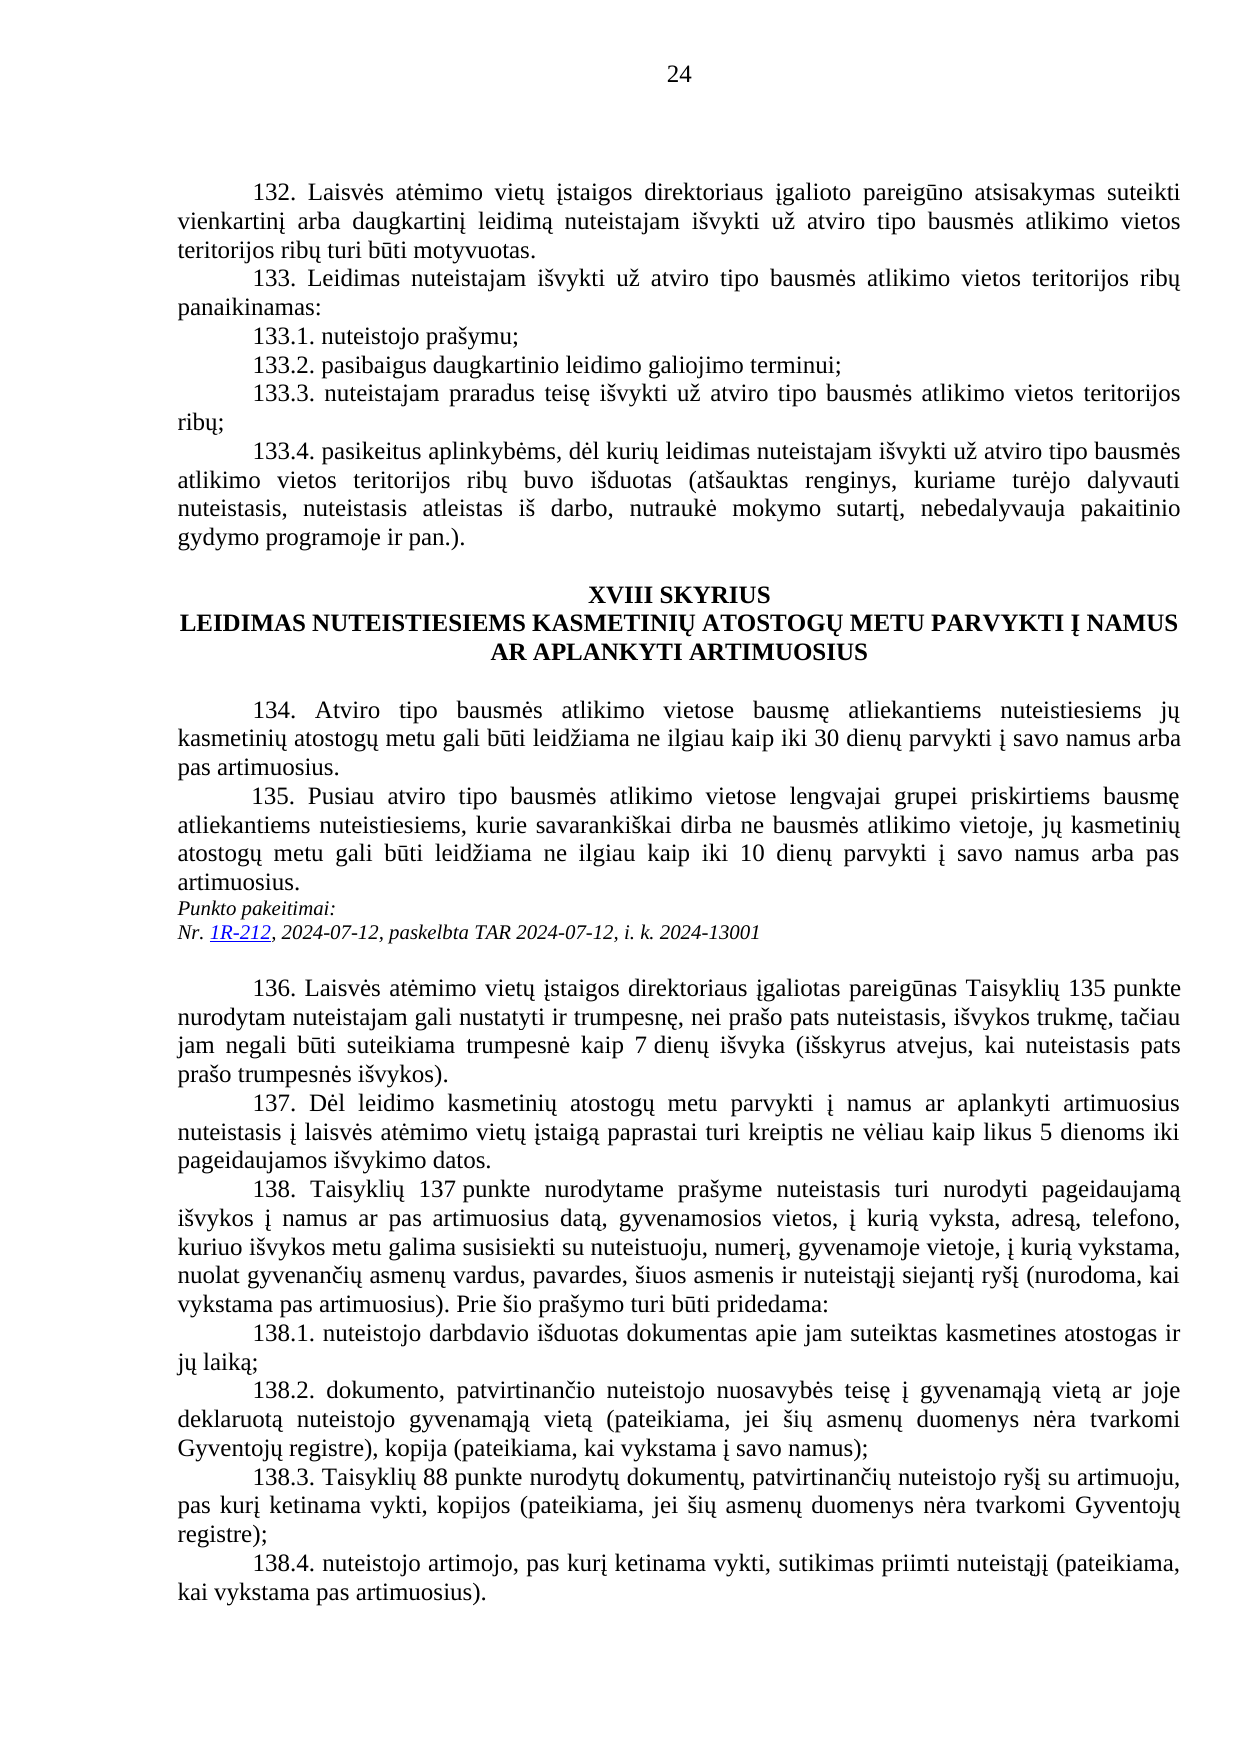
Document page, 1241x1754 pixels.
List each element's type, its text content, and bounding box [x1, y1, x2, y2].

text 134. Atviro tipo bausmės atlikimo vietose bausmę atliekantiems nuteistiesiems jų kasmetinių atostogų metu gali būti leidžiama ne ilgiau kaip iki 30 dienų parvykti į savo namus arba pas artimuosius. [177, 695, 1181, 781]
text Nr. 1R-212, 2024-07-12, paskelbta TAR 2024-07-12, i. k. 2024-13001 [177, 920, 1181, 944]
text 133.3. nuteistajam praradus teisę išvykti už atviro tipo bausmės atlikimo vietos teritorijos ribų; [177, 378, 1181, 436]
text 138.2. dokumento, patvirtinančio nuteistojo nuosavybės teisę į gyvenamąją vietą ar joje deklaruotą nuteistojo gyvenamąją vietą (pateikiama, jei šių asmenų duomenys nėra tvarkomi Gyventojų registre), kopija (pateikiama, kai vykstama į savo namus); [177, 1375, 1181, 1462]
text 133.4. pasikeitus aplinkybėms, dėl kurių leidimas nuteistajam išvykti už atviro tipo bausmės atlikimo vietos teritorijos ribų buvo išduotas (atšauktas renginys, kuriame turėjo dalyvauti nuteistasis, nuteistasis atleistas iš darbo, nutraukė mokymo sutartį, nebedalyvauja pakaitinio gydymo programoje ir pan.). [177, 436, 1181, 551]
text Punkto pakeitimai: [177, 896, 1181, 920]
text XVIII SKYRIUS [177, 580, 1181, 608]
text 138. Taisyklių 137 punkte nurodytame prašyme nuteistasis turi nurodyti pageidaujamą išvykos į namus ar pas artimuosius datą, gyvenamosios vietos, į kurią vyksta, adresą, telefono, kuriuo išvykos metu galima susisiekti su nuteistuoju, numerį, gyvenamoje vietoje, į kurią vykstama, nuolat gyvenančių asmenų vardus, pavardes, šiuos asmenis ir nuteistąjį siejantį ryšį (nurodoma, kai vykstama pas artimuosius). Prie šio prašymo turi būti pridedama: [177, 1174, 1181, 1318]
text 132. Laisvės atėmimo vietų įstaigos direktoriaus įgalioto pareigūno atsisakymas suteikti vienkartinį arba daugkartinį leidimą nuteistajam išvykti už atviro tipo bausmės atlikimo vietos teritorijos ribų turi būti motyvuotas. [177, 177, 1181, 263]
text 137. Dėl leidimo kasmetinių atostogų metu parvykti į namus ar aplankyti artimuosius nuteistasis į laisvės atėmimo vietų įstaigą paprastai turi kreiptis ne vėliau kaip likus 5 dienoms iki pageidaujamos išvykimo datos. [177, 1088, 1181, 1174]
text 135. Pusiau atviro tipo bausmės atlikimo vietose lengvajai grupei priskirtiems bausmę atliekantiems nuteistiesiems, kurie savarankiškai dirba ne bausmės atlikimo vietoje, jų kasmetinių atostogų metu gali būti leidžiama ne ilgiau kaip iki 10 dienų parvykti į savo namus arba pas artimuosius. [177, 781, 1181, 896]
text 138.3. Taisyklių 88 punkte nurodytų dokumentų, patvirtinančių nuteistojo ryšį su artimuoju, pas kurį ketinama vykti, kopijos (pateikiama, jei šių asmenų duomenys nėra tvarkomi Gyventojų registre); [177, 1462, 1181, 1548]
text 136. Laisvės atėmimo vietų įstaigos direktoriaus įgaliotas pareigūnas Taisyklių 135 punkte nurodytam nuteistajam gali nustatyti ir trumpesnę, nei prašo pats nuteistasis, išvykos trukmę, tačiau jam negali būti suteikiama trumpesnė kaip 7 dienų išvyka (išskyrus atvejus, kai nuteistasis pats prašo trumpesnės išvykos). [177, 973, 1181, 1088]
text LEIDIMAS NUTEISTIESIEMS KASMETINIŲ ATOSTOGŲ METU PARVYKTI Į NAMUS AR APLANKYTI ARTIMUOSIUS [177, 608, 1181, 666]
text 138.4. nuteistojo artimojo, pas kurį ketinama vykti, sutikimas priimti nuteistąjį (pateikiama, kai vykstama pas artimuosius). [177, 1548, 1181, 1605]
text 133.1. nuteistojo prašymu; [177, 321, 1181, 350]
text 133. Leidimas nuteistajam išvykti už atviro tipo bausmės atlikimo vietos teritorijos ribų panaikinamas: [177, 263, 1181, 321]
text 133.2. pasibaigus daugkartinio leidimo galiojimo terminui; [177, 350, 1181, 378]
text 138.1. nuteistojo darbdavio išduotas dokumentas apie jam suteiktas kasmetines atostogas ir jų laiką; [177, 1318, 1181, 1375]
